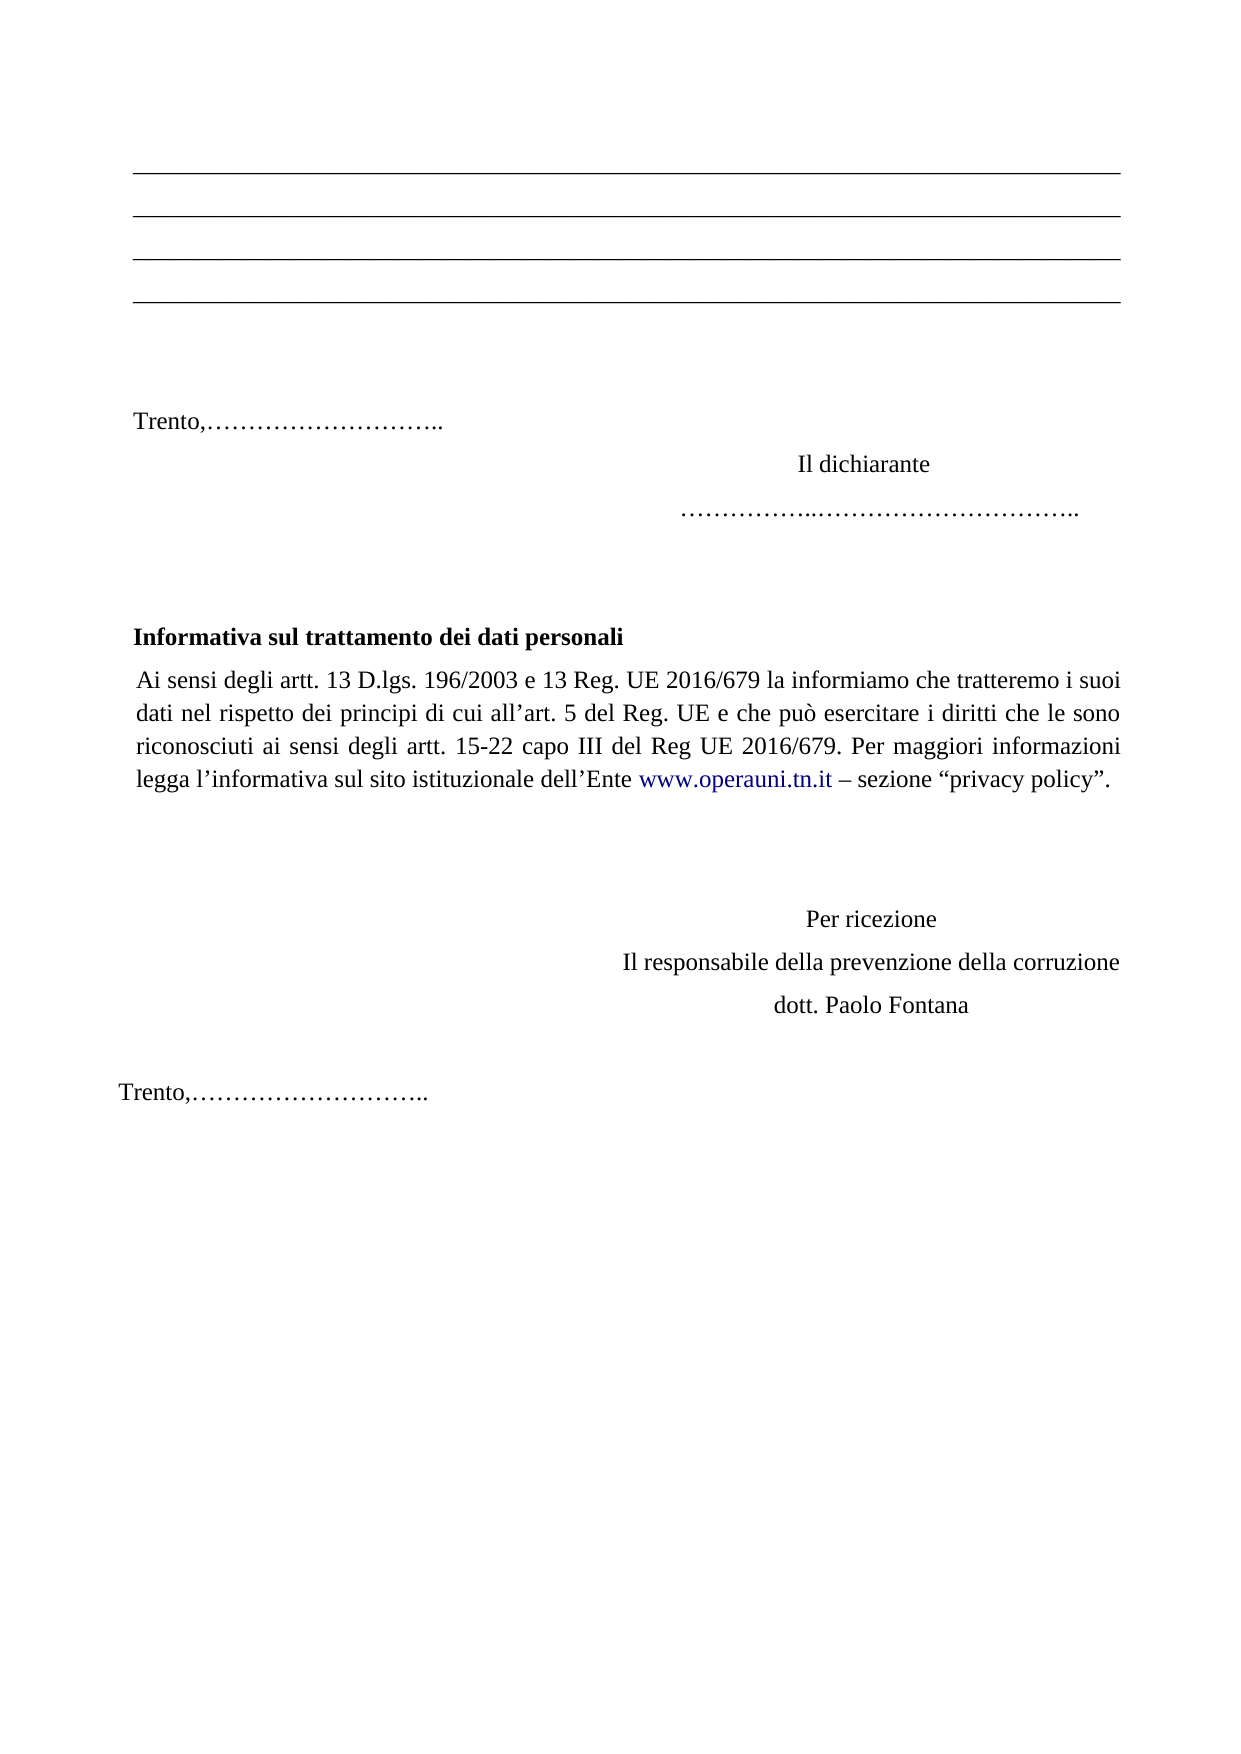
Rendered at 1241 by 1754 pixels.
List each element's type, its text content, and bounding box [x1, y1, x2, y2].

text Trento,……………………….. [118, 1077, 1122, 1106]
text Trento,……………………….. [133, 406, 1122, 435]
text Il responsabile della prevenzione della corruzione [620, 947, 1122, 976]
text Informativa sul trattamento dei dati personali [133, 622, 1122, 651]
text Il dichiarante [133, 449, 1122, 478]
text Per ricezione [620, 904, 1122, 933]
text ……………..………………………….. [133, 493, 1122, 521]
text Ai sensi degli artt. 13 D.lgs. 196/2003 e 13 Reg. UE 2016/679 la informiamo che tratteremo i suoi dati nel rispetto dei principi di cui all’art. 5 del Reg. UE e che può esercitare i diritti che le sono riconosciuti ai sensi degli artt. 15-22 capo III del Reg UE 2016/679. Per maggiori informazioni legga l’informativa sul sito istituzionale dell’Ente www.operauni.tn.it – sezione “privacy policy”. [136, 665, 1122, 793]
text dott. Paolo Fontana [620, 991, 1122, 1019]
text ____________________________________________________________________________________________________________________________________________________________________________________________________________________________________________________________________________________________________________________________ [133, 148, 1122, 306]
